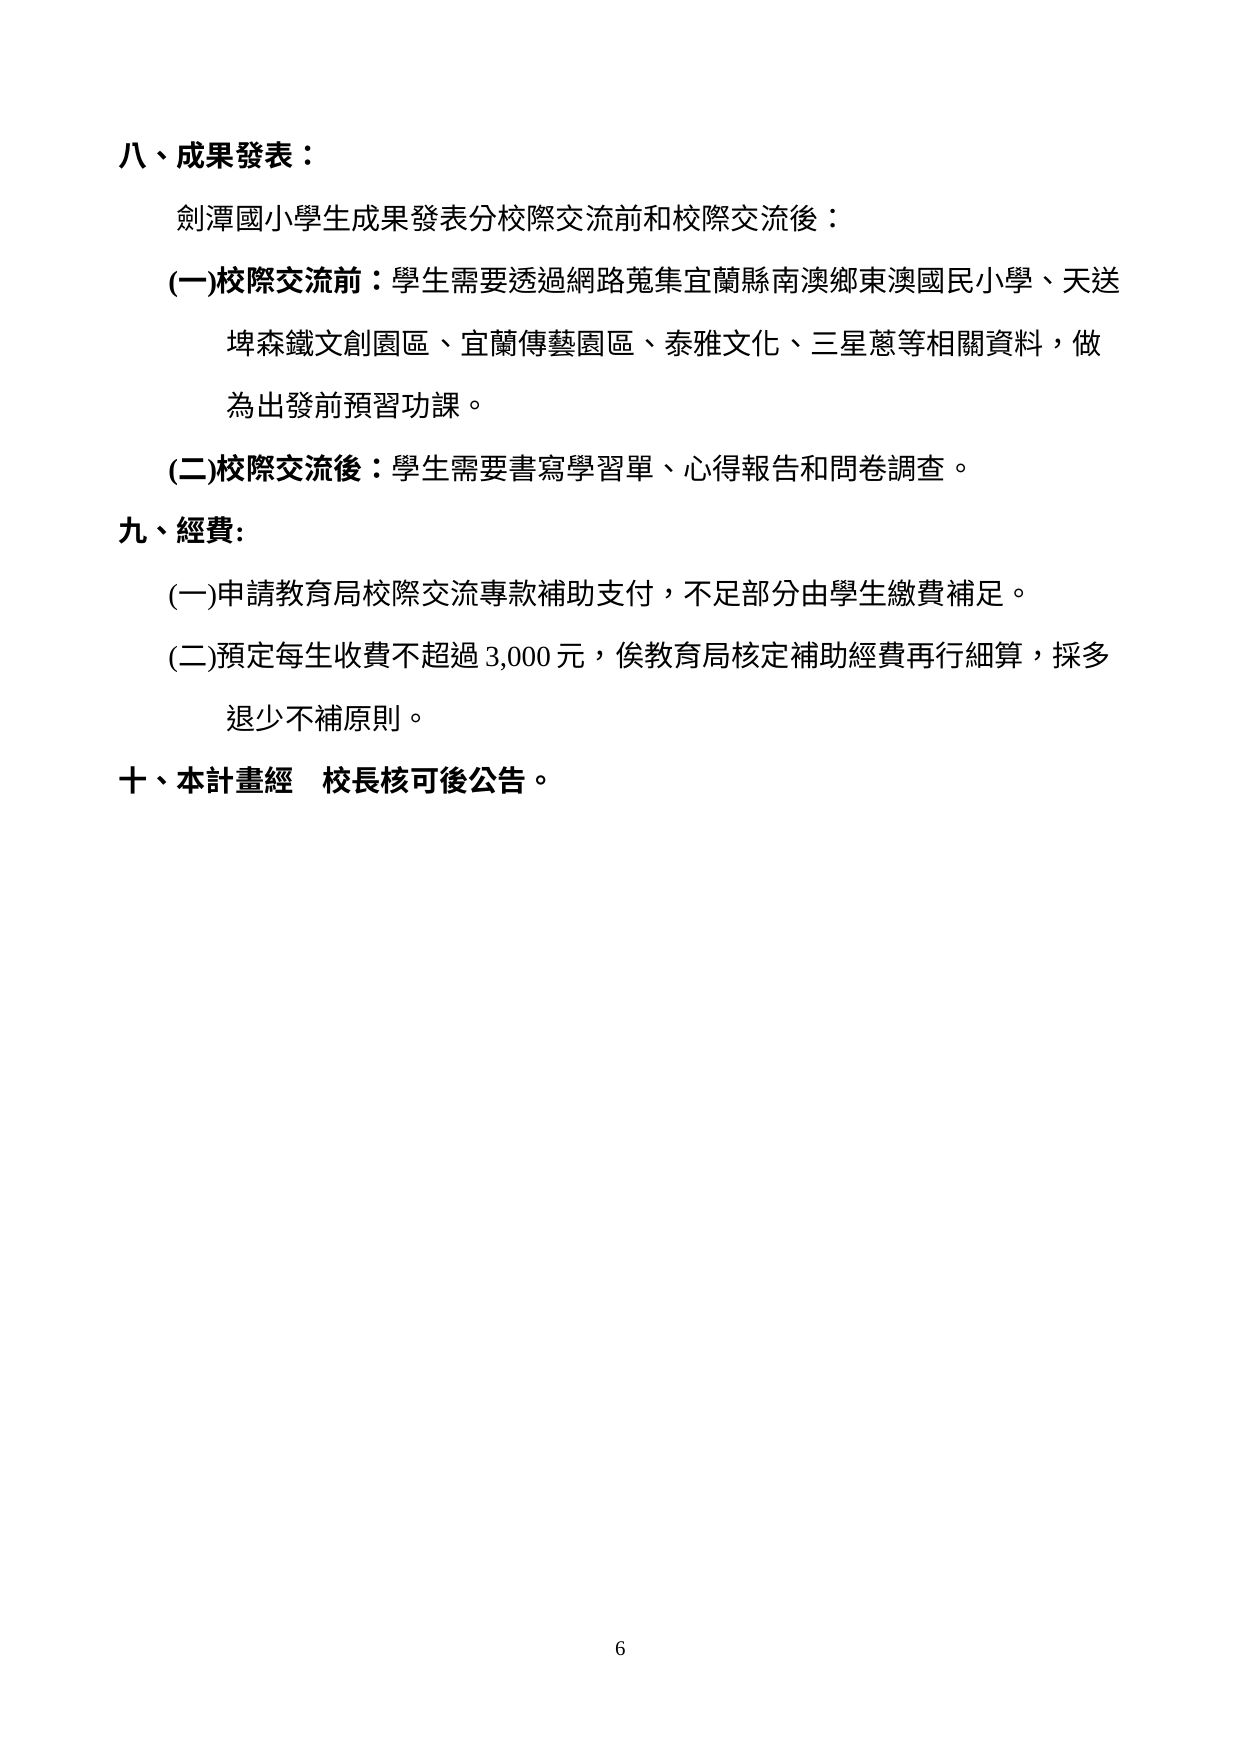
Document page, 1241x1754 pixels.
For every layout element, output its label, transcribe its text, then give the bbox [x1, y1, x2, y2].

text (二)預定每生收費不超過3,000元，俟教育局核定補助經費再行細算，採多退少不補原則。 [168, 612, 1122, 737]
text 八、成果發表： [118, 112, 1122, 175]
text (一)申請教育局校際交流專款補助支付，不足部分由學生繳費補足。 [168, 550, 1122, 612]
text 劍潭國小學生成果發表分校際交流前和校際交流後： [118, 175, 1122, 237]
text (二)校際交流後：學生需要書寫學習單、心得報告和問卷調查。 [168, 425, 1122, 487]
text (一)校際交流前：學生需要透過網路蒐集宜蘭縣南澳鄉東澳國民小學、天送埤森鐵文創園區、宜蘭傳藝園區、泰雅文化、三星蔥等相關資料，做為出發前預習功課。 [168, 237, 1122, 425]
text 九、經費: [118, 487, 1122, 550]
text 十、本計畫經 校長核可後公告。 [118, 737, 1122, 800]
